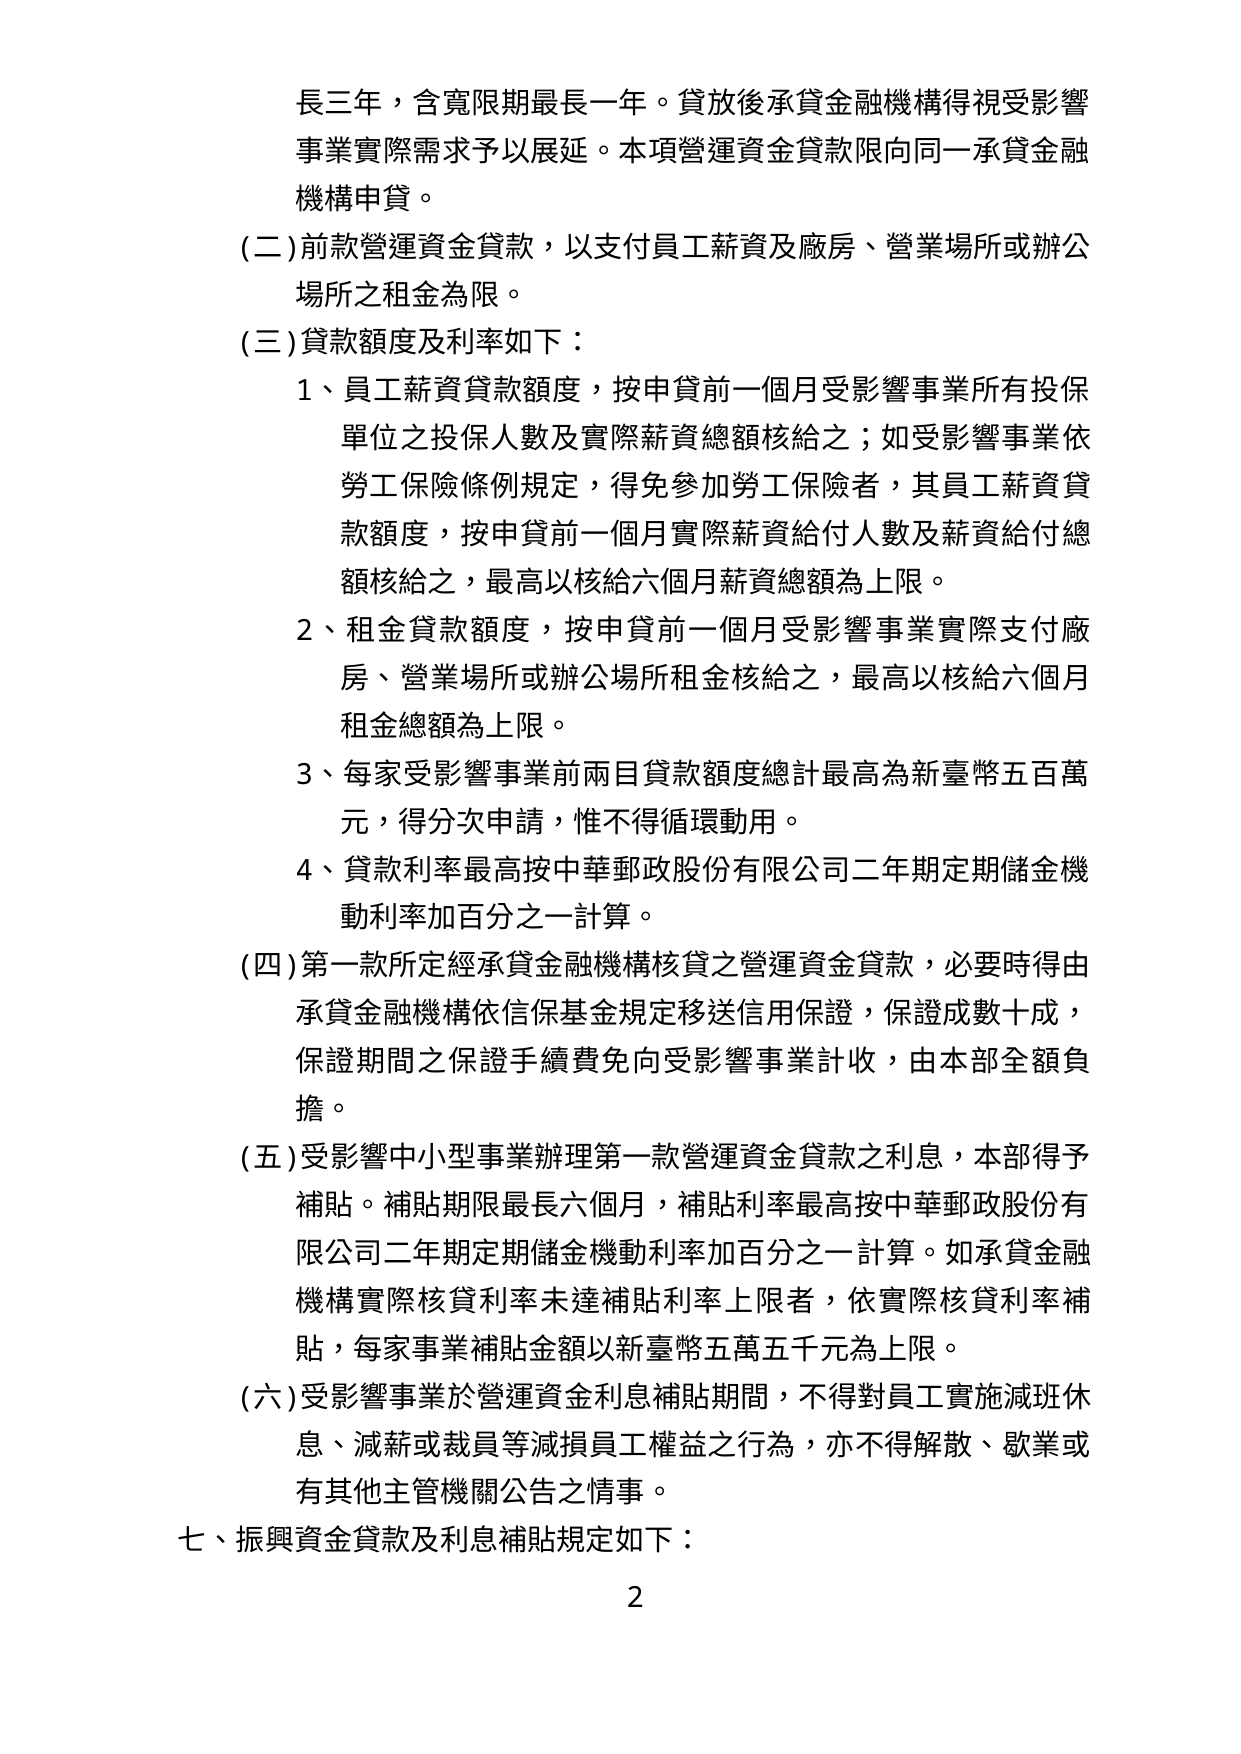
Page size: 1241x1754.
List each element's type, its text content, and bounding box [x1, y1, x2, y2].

text 2、租金貸款額度，按申貸前一個月受影響事業實際支付廠房、營業場所或辦公場所租金核給之，最高以核給六個月租金總額為上限。 [295, 602, 1092, 746]
text (二)前款營運資金貸款，以支付員工薪資及廠房、營業場所或辦公場所之租金為限。 [236, 219, 1092, 314]
text 七、振興資金貸款及利息補貼規定如下： [177, 1512, 1092, 1560]
text 長三年，含寬限期最長一年。貸放後承貸金融機構得視受影響事業實際需求予以展延。本項營運資金貸款限向同一承貸金融機構申貸。 [236, 75, 1092, 219]
text 3、每家受影響事業前兩目貸款額度總計最高為新臺幣五百萬元，得分次申請，惟不得循環動用。 [295, 746, 1092, 842]
text 4、貸款利率最高按中華郵政股份有限公司二年期定期儲金機動利率加百分之一計算。 [295, 842, 1092, 937]
text (四)第一款所定經承貸金融機構核貸之營運資金貸款，必要時得由承貸金融機構依信保基金規定移送信用保證，保證成數十成，保證期間之保證手續費免向受影響事業計收，由本部全額負擔。 [236, 937, 1092, 1129]
text 1、員工薪資貸款額度，按申貸前一個月受影響事業所有投保單位之投保人數及實際薪資總額核給之；如受影響事業依勞工保險條例規定，得免參加勞工保險者，其員工薪資貸款額度，按申貸前一個月實際薪資給付人數及薪資給付總額核給之，最高以核給六個月薪資總額為上限。 [295, 362, 1092, 602]
text (三)貸款額度及利率如下： [236, 314, 1092, 362]
text (五)受影響中小型事業辦理第一款營運資金貸款之利息，本部得予補貼。補貼期限最長六個月，補貼利率最高按中華郵政股份有限公司二年期定期儲金機動利率加百分之一計算。如承貸金融機構實際核貸利率未達補貼利率上限者，依實際核貸利率補貼，每家事業補貼金額以新臺幣五萬五千元為上限。 [236, 1129, 1092, 1369]
text (六)受影響事業於營運資金利息補貼期間，不得對員工實施減班休息、減薪或裁員等減損員工權益之行為，亦不得解散、歇業或有其他主管機關公告之情事。 [236, 1369, 1092, 1512]
